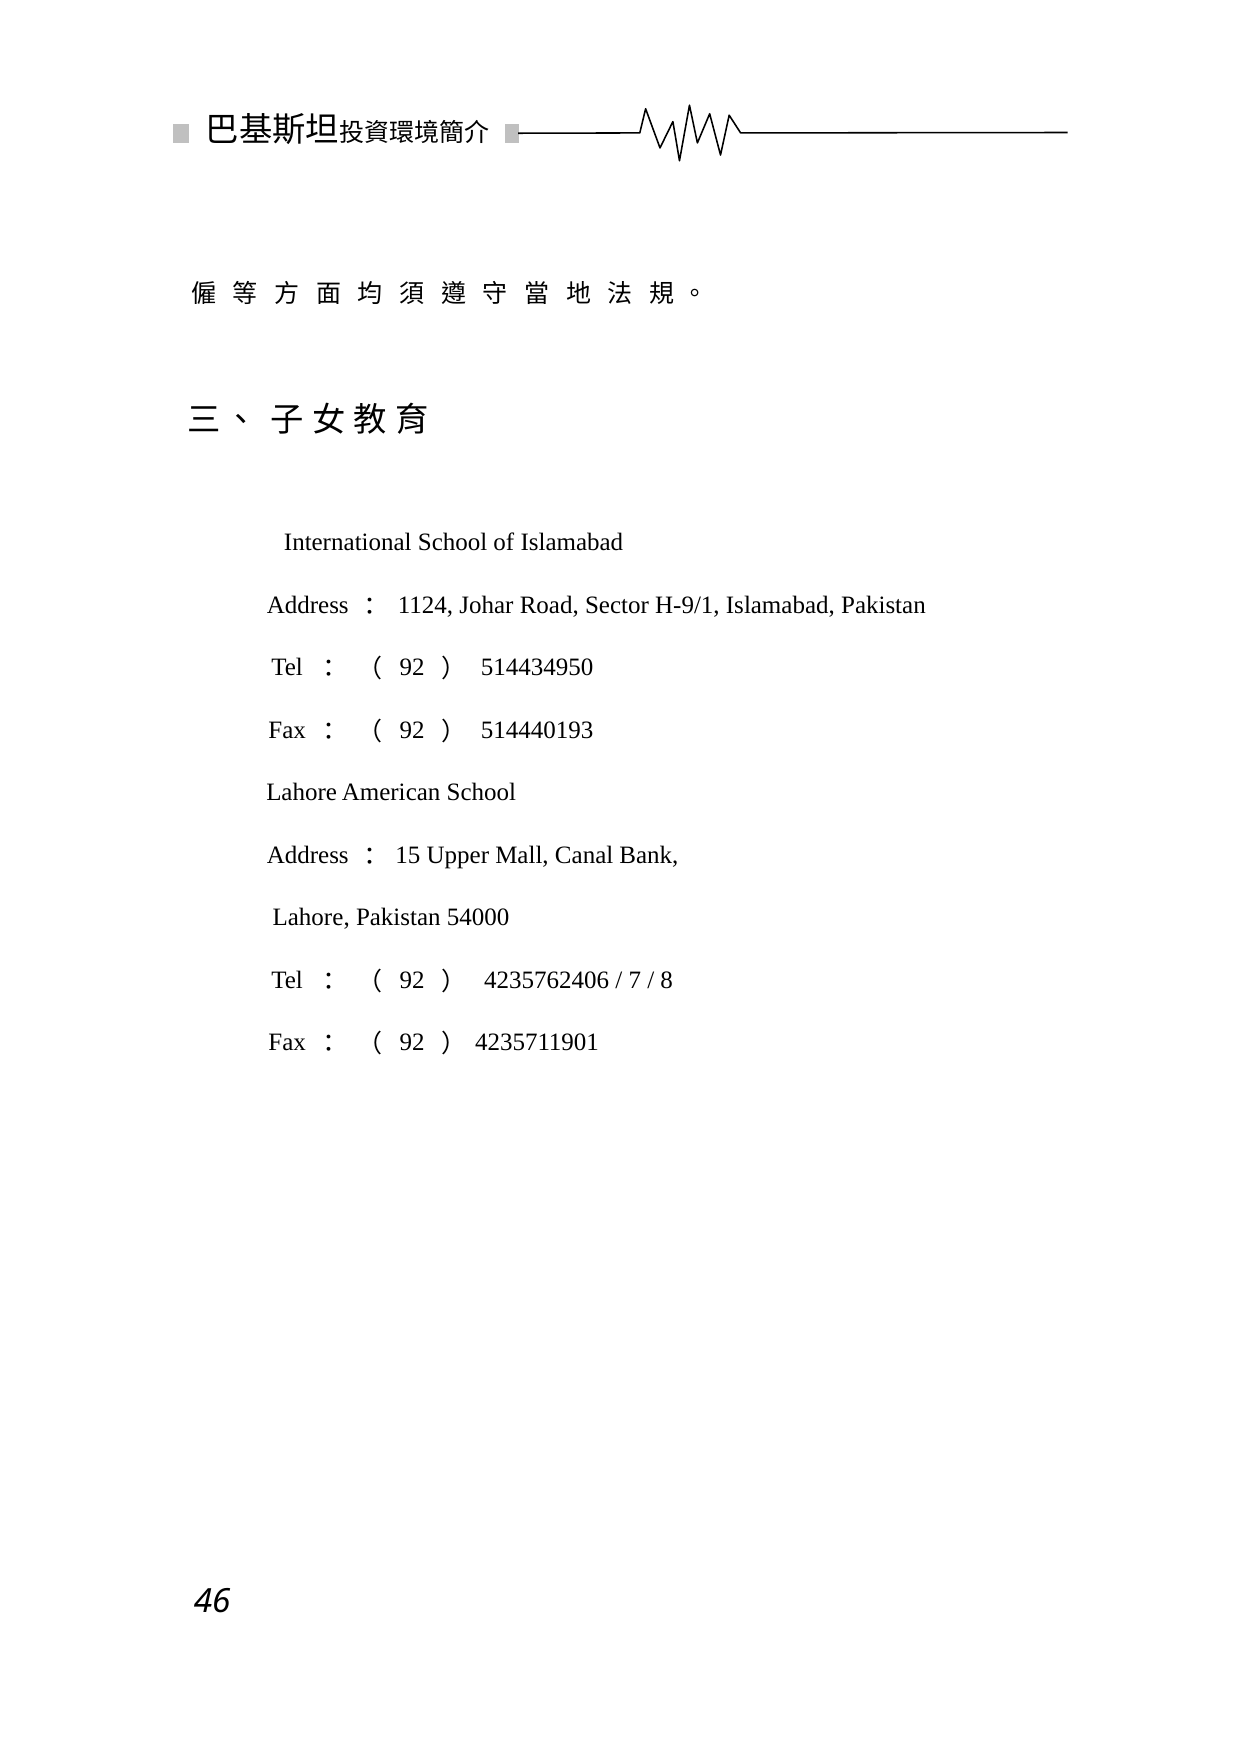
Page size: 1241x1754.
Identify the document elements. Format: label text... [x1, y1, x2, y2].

text Fax：（92）514440193 [183, 688, 1058, 750]
text 僱等方面均須遵守當地法規。 [183, 250, 1058, 313]
text 三、子女教育 [183, 375, 1058, 438]
text Lahore, Pakistan 54000 [183, 875, 1058, 938]
text Tel：（92）514434950 [183, 625, 1058, 688]
text Lahore American School [183, 750, 1058, 813]
text International School of Islamabad [183, 500, 1058, 563]
text Fax：（92）4235711901 [183, 1000, 1058, 1063]
text Address：1124, Johar Road, Sector H-9/1, Islamabad, Pakistan [183, 563, 1058, 625]
text Address：15 Upper Mall, Canal Bank, [183, 813, 1058, 875]
text Tel：（92）4235762406 / 7 / 8 [183, 938, 1058, 1000]
